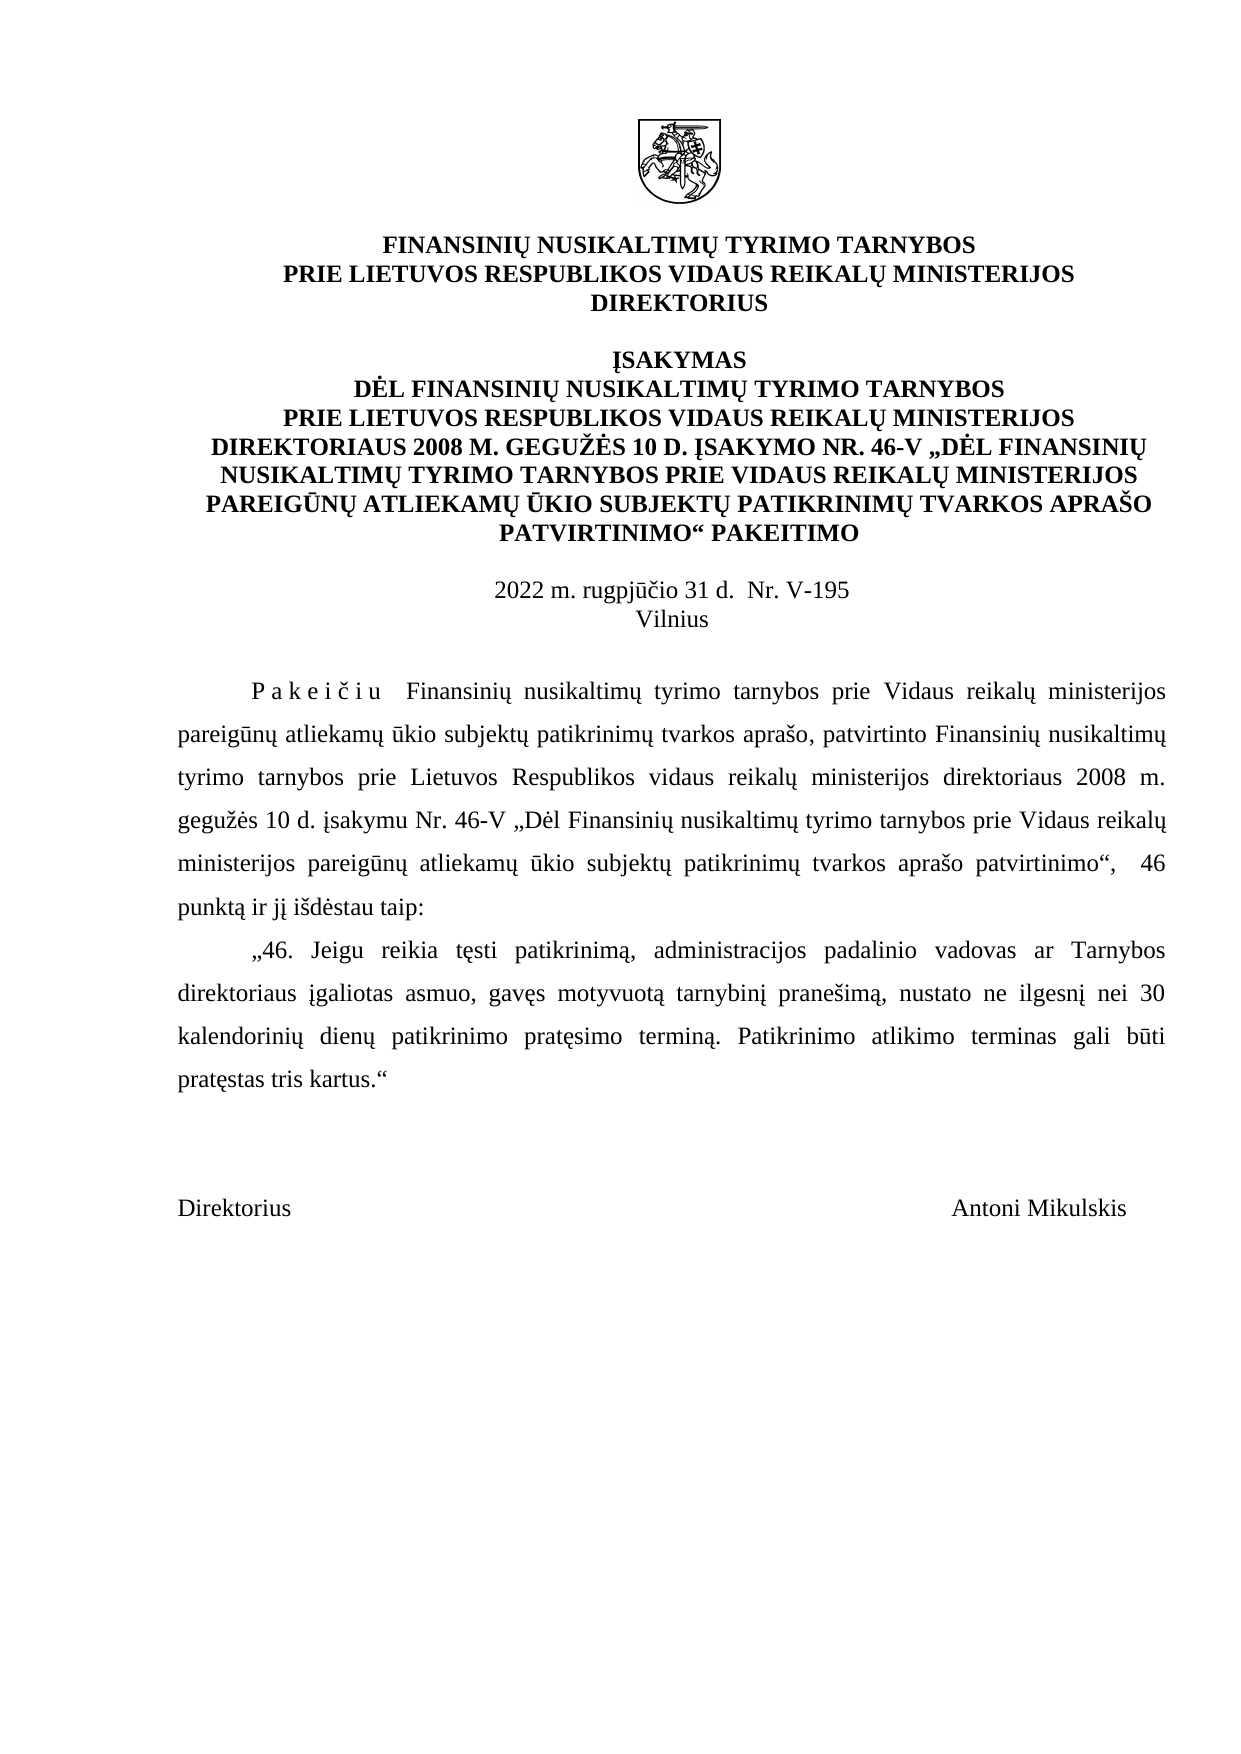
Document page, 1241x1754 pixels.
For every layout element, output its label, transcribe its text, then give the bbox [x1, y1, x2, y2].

text Pakeičiu Finansinių nusikaltimų tyrimo tarnybos prie vidaus reikalų ministerijos pareigūnų atliekamų ūkio subjektų patikrinimų tvarkos aprašo, patvirtinto Finansinių nusikaltimų tyrimo tarnybos prie Lietuvos Respublikos vidaus reikalų ministerijos direktoriaus 2008 m. gegužės 10 d. įsakymu Nr. 46-V „Dėl Finansinių nusikaltimų tyrimo tarnybos prie vidaus reikalų ministerijos pareigūnų atliekamų ūkio subjektų patikrinimų tvarkos aprašo patvirtinimo“, 46 punktą ir jį išdėstau taip: [177, 676, 1166, 920]
text FINANSINIŲ NUSIKALTIMŲ TYRIMO TARNYBOS [177, 230, 1181, 259]
text 2022 m. rugpjūčio 31 d. Nr. V-195 [177, 575, 1167, 604]
text DIREKTORIUS [177, 288, 1181, 317]
text Direktorius Antoni Mikulskis [177, 1193, 1167, 1222]
text Vilnius [177, 604, 1167, 633]
text PRIE LIETUVOS RESPUBLIKOS VIDAUS REIKALŲ MINISTERIJOS [177, 403, 1181, 432]
text DĖL FINANSINIŲ NUSIKALTIMŲ TYRIMO TARNYBOS [177, 374, 1181, 403]
text ĮSAKYMAS [177, 345, 1181, 374]
text „46. Jeigu reikia tęsti patikrinimą, administracijos padalinio vadovas ar Tarnybos direktoriaus įgaliotas asmuo, gavęs motyvuotą tarnybinį pranešimą, nustato ne ilgesnį nei 30 kalendorinių dienų patikrinimo pratęsimo terminą. Patikrinimo atlikimo terminas gali būti pratęstas tris kartus.“ [177, 935, 1166, 1093]
text PRIE LIETUVOS RESPUBLIKOS VIDAUS REIKALŲ MINISTERIJOS [177, 259, 1181, 288]
text DIREKTORIAUS 2008 m. gegužės 10 d. įsakymo nr. 46-V „DĖL FINANSINIŲ NUSIKALTIMŲ TYRIMO TARNYBOS PRIE VIDAUS REIKALŲ MINISTERIJOS PAREIGŪNŲ ATLIEKAMŲ ūkio subjektų PATIKRINIMŲ tvarkos aprašO patvirtinimo“ PAKEITIMO [177, 432, 1181, 547]
